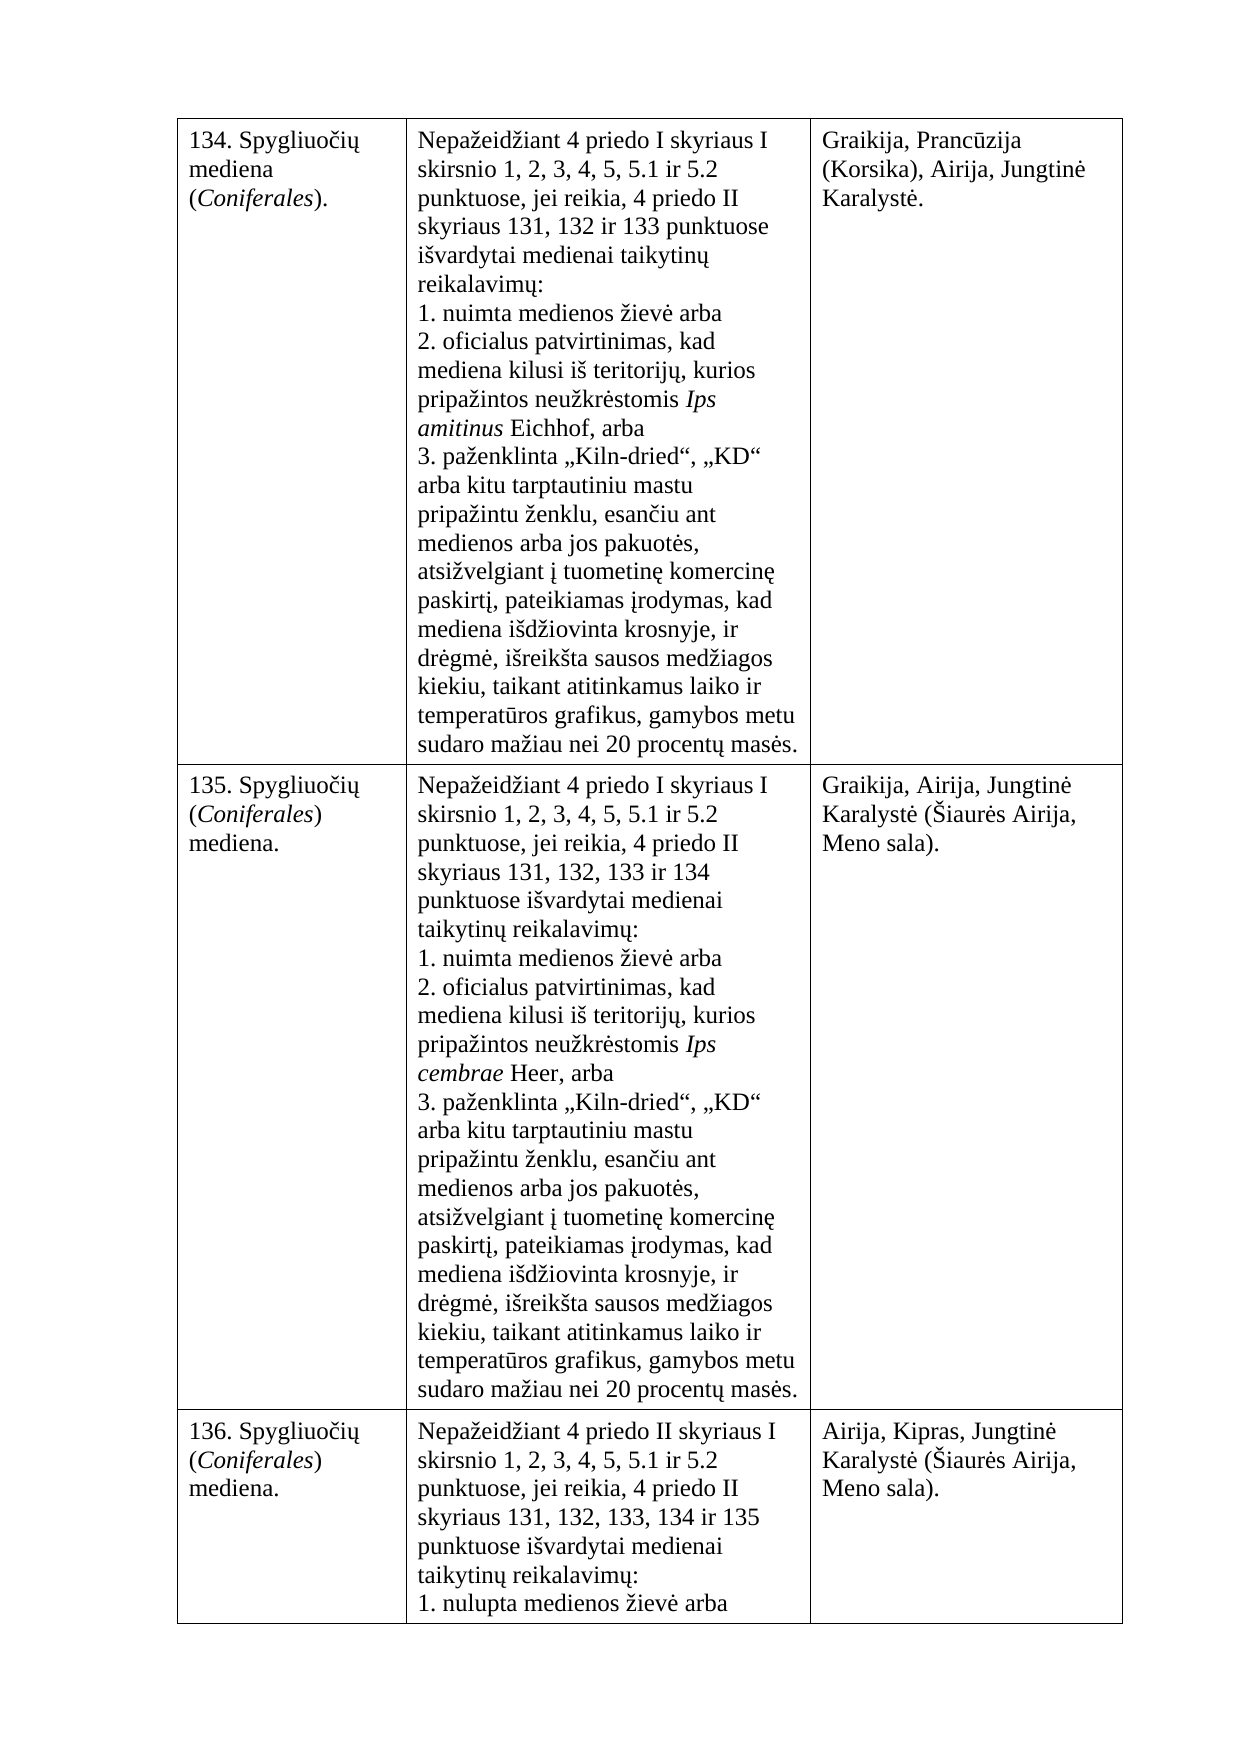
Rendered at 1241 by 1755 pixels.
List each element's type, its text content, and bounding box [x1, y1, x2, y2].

table_cell Graikija, Prancūzija (Korsika), Airija, Jungtinė Karalystė. [811, 119, 1122, 763]
table_cell Nepažeidžiant 4 priedo I skyriaus I skirsnio 1, 2, 3, 4, 5, 5.1 ir 5.2 punktuose, jei reikia, 4 priedo II skyriaus 131, 132, 133 ir 134 punktuose išvardytai medienai taikytinų reikalavimų: 1. nuimta medienos žievė arba 2. oficialus patvirtinimas, kad mediena kilusi iš teritorijų, kurios pripažintos neužkrėstomis Ips cembrae Heer, arba 3. paženklinta „Kiln-dried“, „KD“ arba kitu tarptautiniu mastu pripažintu ženklu, esančiu ant medienos arba jos pakuotės, atsižvelgiant į tuometinę komercinę paskirtį, pateikiamas įrodymas, kad mediena išdžiovinta krosnyje, ir drėgmė, išreikšta sausos medžiagos kiekiu, taikant atitinkamus laiko ir temperatūros grafikus, gamybos metu sudaro mažiau nei 20 procentų masės. [407, 765, 810, 1409]
table_cell 135. Spygliuočių (Coniferales) mediena. [178, 765, 406, 1409]
table_cell Airija, Kipras, Jungtinė Karalystė (Šiaurės Airija, Meno sala). [811, 1410, 1122, 1623]
table_cell Graikija, Airija, Jungtinė Karalystė (Šiaurės Airija, Meno sala). [811, 765, 1122, 1409]
table_cell 136. Spygliuočių (Coniferales) mediena. [178, 1410, 406, 1623]
table_cell 134. Spygliuočių mediena (Coniferales). [178, 119, 406, 763]
table_cell Nepažeidžiant 4 priedo I skyriaus I skirsnio 1, 2, 3, 4, 5, 5.1 ir 5.2 punktuose, jei reikia, 4 priedo II skyriaus 131, 132 ir 133 punktuose išvardytai medienai taikytinų reikalavimų: 1. nuimta medienos žievė arba 2. oficialus patvirtinimas, kad mediena kilusi iš teritorijų, kurios pripažintos neužkrėstomis Ips amitinus Eichhof, arba 3. paženklinta „Kiln-dried“, „KD“ arba kitu tarptautiniu mastu pripažintu ženklu, esančiu ant medienos arba jos pakuotės, atsižvelgiant į tuometinę komercinę paskirtį, pateikiamas įrodymas, kad mediena išdžiovinta krosnyje, ir drėgmė, išreikšta sausos medžiagos kiekiu, taikant atitinkamus laiko ir temperatūros grafikus, gamybos metu sudaro mažiau nei 20 procentų masės. [407, 119, 810, 763]
table_cell Nepažeidžiant 4 priedo II skyriaus I skirsnio 1, 2, 3, 4, 5, 5.1 ir 5.2 punktuose, jei reikia, 4 priedo II skyriaus 131, 132, 133, 134 ir 135 punktuose išvardytai medienai taikytinų reikalavimų: 1. nulupta medienos žievė arba [407, 1410, 810, 1623]
